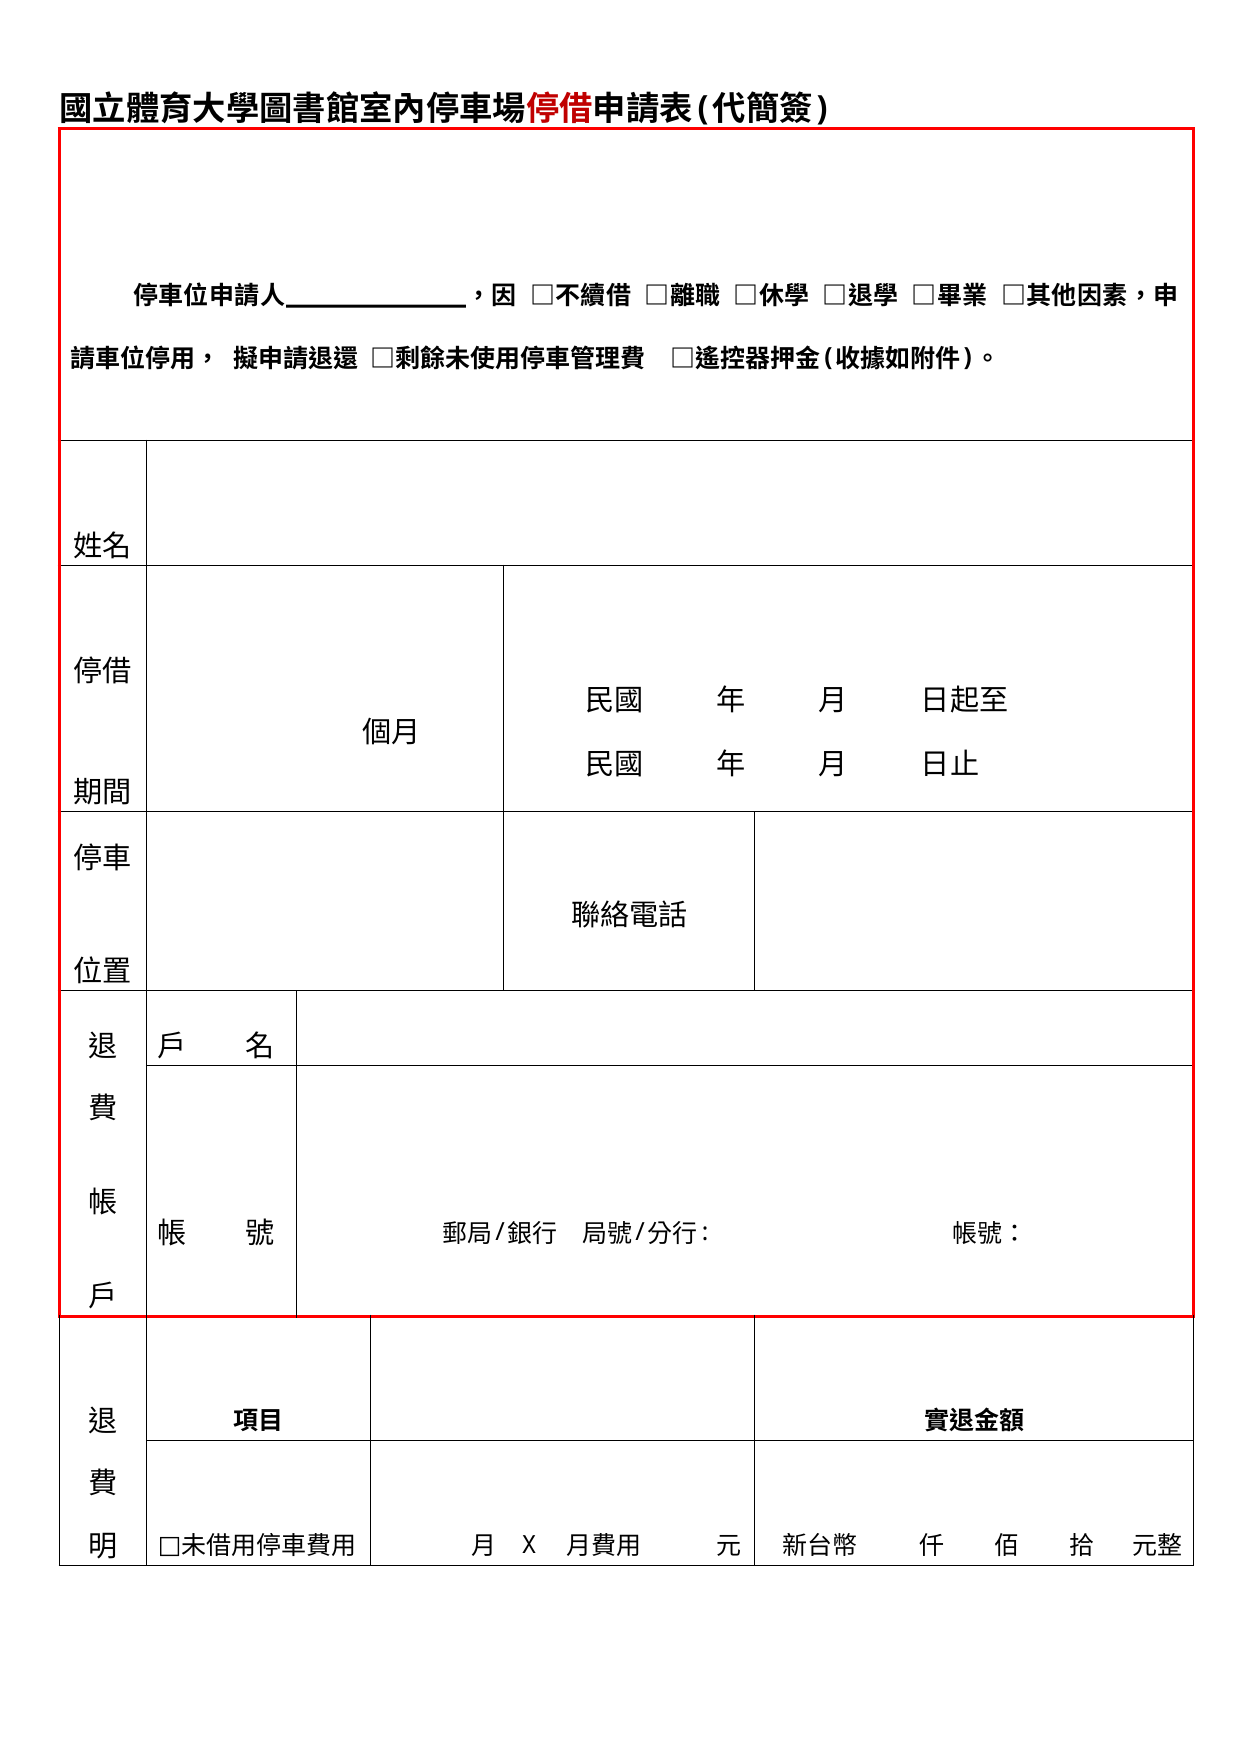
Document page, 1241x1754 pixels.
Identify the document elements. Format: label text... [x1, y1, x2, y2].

table_cell 姓名 [61, 441, 146, 564]
table_cell □未借用停車費用 [147, 1441, 370, 1564]
table_cell 項目 [147, 1318, 370, 1439]
table_cell 停車 位置 [61, 812, 146, 990]
table_cell 退 費 明 [60, 1318, 146, 1564]
table_cell [297, 991, 1192, 1064]
table_cell [147, 812, 503, 990]
table_cell 月 X 月費用 元 [371, 1441, 754, 1564]
table_cell 聯絡電話 [504, 812, 754, 990]
table_cell 郵局/銀行 局號/分行: 帳號： [297, 1066, 1192, 1314]
table_cell 停借 期間 [61, 566, 146, 811]
table_cell 新台幣 仟 佰 拾 元整 [755, 1441, 1193, 1564]
table_cell [371, 1318, 754, 1439]
table_cell 退 費 帳 戶 [61, 991, 146, 1314]
table_cell 民國 年 月 日起至 民國 年 月 日止 [504, 566, 1192, 811]
text 國立體育大學圖書館室內停車場停借申請表(代簡簽) [59, 64, 1181, 127]
table_cell [147, 441, 1192, 564]
table_cell 帳 號 [147, 1066, 296, 1314]
table_header 停車位申請人____________，因 □不續借 □離職 □休學 □退學 □畢業 □其他因素，申請車位停用， 擬申請退還 □剩餘未使用停車管理費 □遙控器押金(收據如附件)。 [61, 130, 1192, 439]
table_cell [755, 812, 1192, 990]
table_cell 個月 [147, 566, 503, 811]
table_cell 實退金額 [755, 1318, 1193, 1439]
table_cell 戶 名 [147, 991, 296, 1064]
